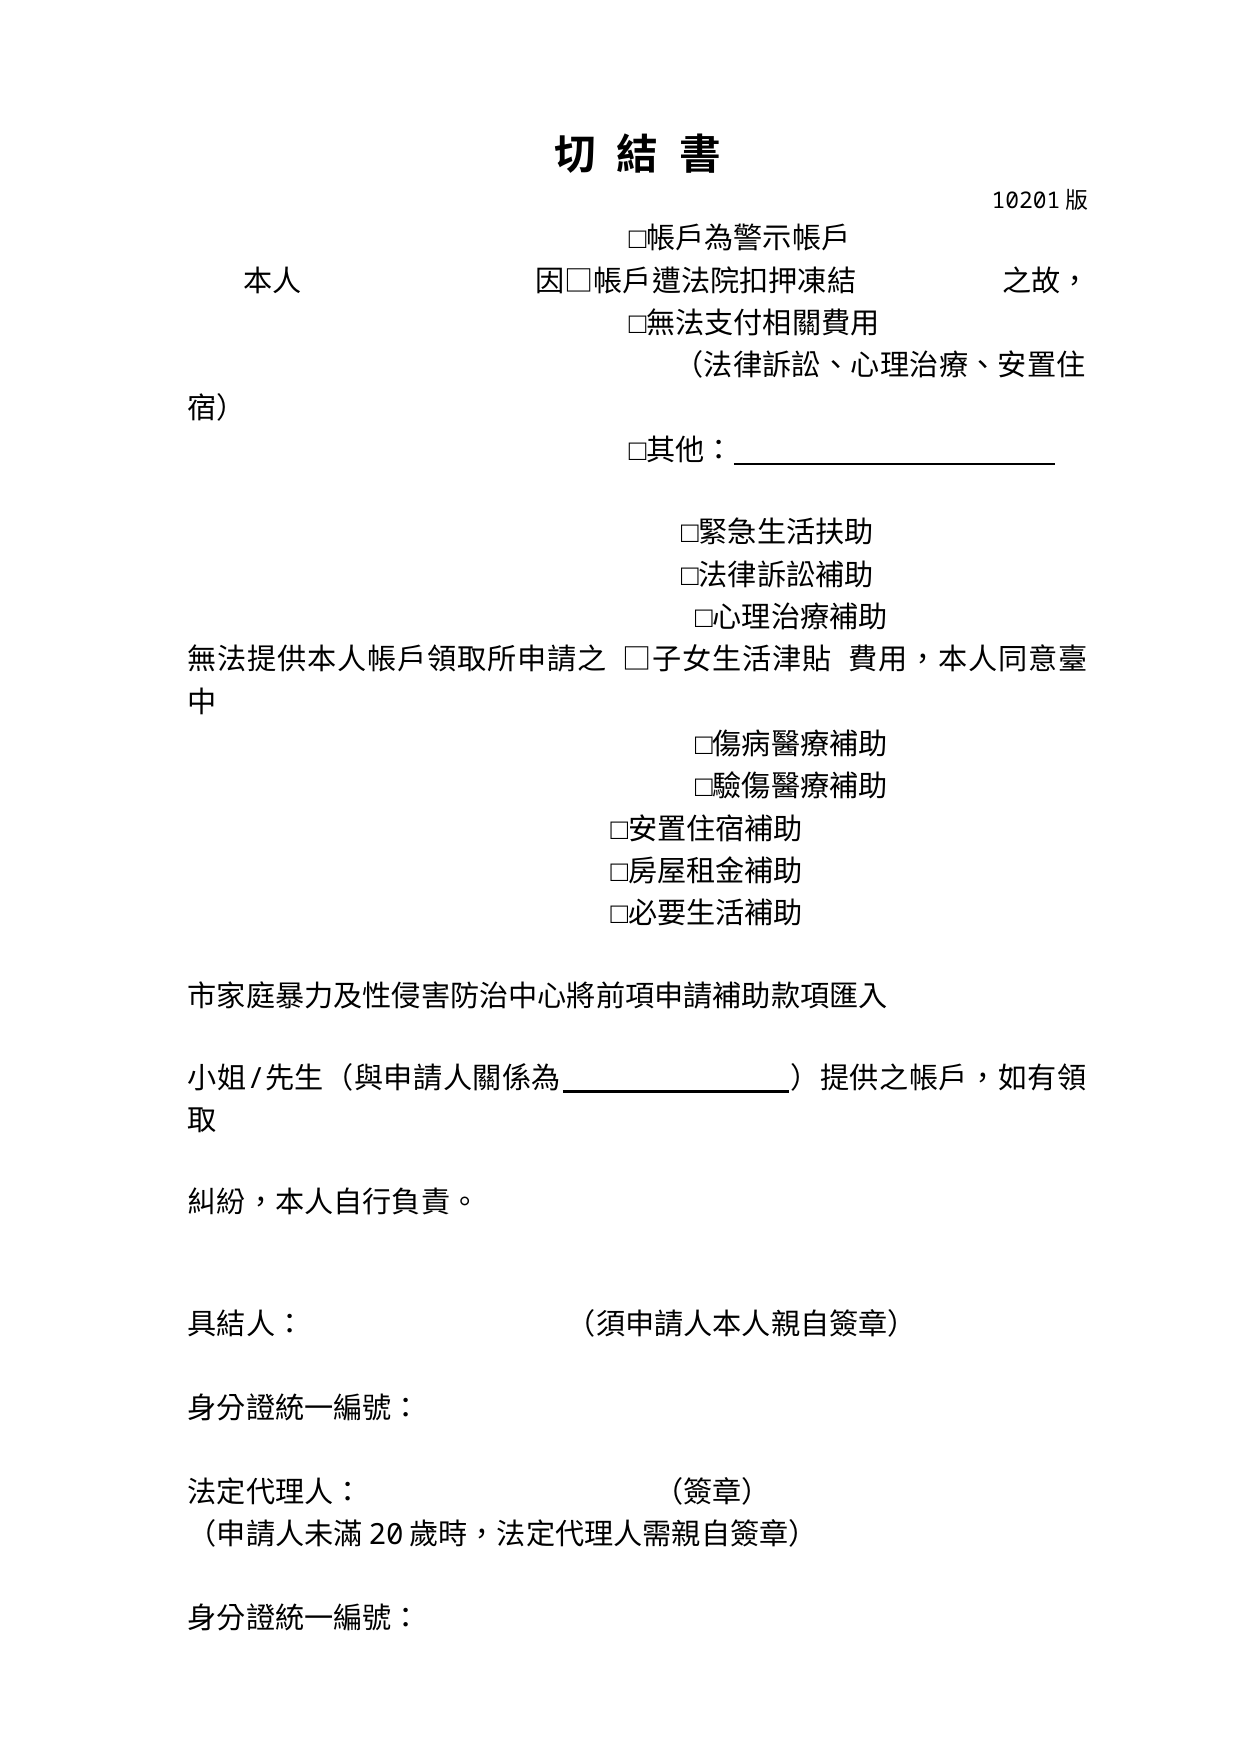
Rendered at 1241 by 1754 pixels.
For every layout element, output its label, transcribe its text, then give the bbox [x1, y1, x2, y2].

text （申請人未滿20歲時，法定代理人需親自簽章） [187, 1510, 1087, 1553]
text □房屋租金補助 [187, 848, 1087, 890]
text □緊急生活扶助 [187, 509, 1087, 551]
text 10201版 [187, 182, 1087, 215]
text □無法支付相關費用 [187, 299, 1087, 342]
text （法律訴訟、心理治療、安置住宿） [187, 342, 1087, 427]
text 無法提供本人帳戶領取所申請之 □子女生活津貼 費用，本人同意臺中 [187, 636, 1087, 721]
text □帳戶為警示帳戶 [187, 215, 1087, 257]
text 法定代理人： （簽章） [187, 1468, 1087, 1510]
text □驗傷醫療補助 [187, 763, 1087, 805]
text □必要生活補助 [187, 890, 1087, 932]
text 小姐/先生（與申請人關係為 ）提供之帳戶，如有領取 [187, 1054, 1087, 1139]
text 切 結 書 [187, 121, 1087, 182]
text 身分證統一編號： [187, 1384, 1087, 1426]
text □法律訴訟補助 [187, 551, 1087, 593]
text 本人 因□帳戶遭法院扣押凍結 之故， [187, 257, 1087, 299]
text □其他： [187, 427, 1087, 469]
text 糾紛，本人自行負責。 [187, 1178, 1087, 1221]
text □安置住宿補助 [187, 805, 1087, 848]
text □傷病醫療補助 [187, 721, 1087, 763]
text □心理治療補助 [187, 593, 1087, 636]
text 身分證統一編號： [187, 1594, 1087, 1637]
text 市家庭暴力及性侵害防治中心將前項申請補助款項匯入 [187, 972, 1087, 1014]
text 具結人： （須申請人本人親自簽章） [187, 1300, 1087, 1342]
